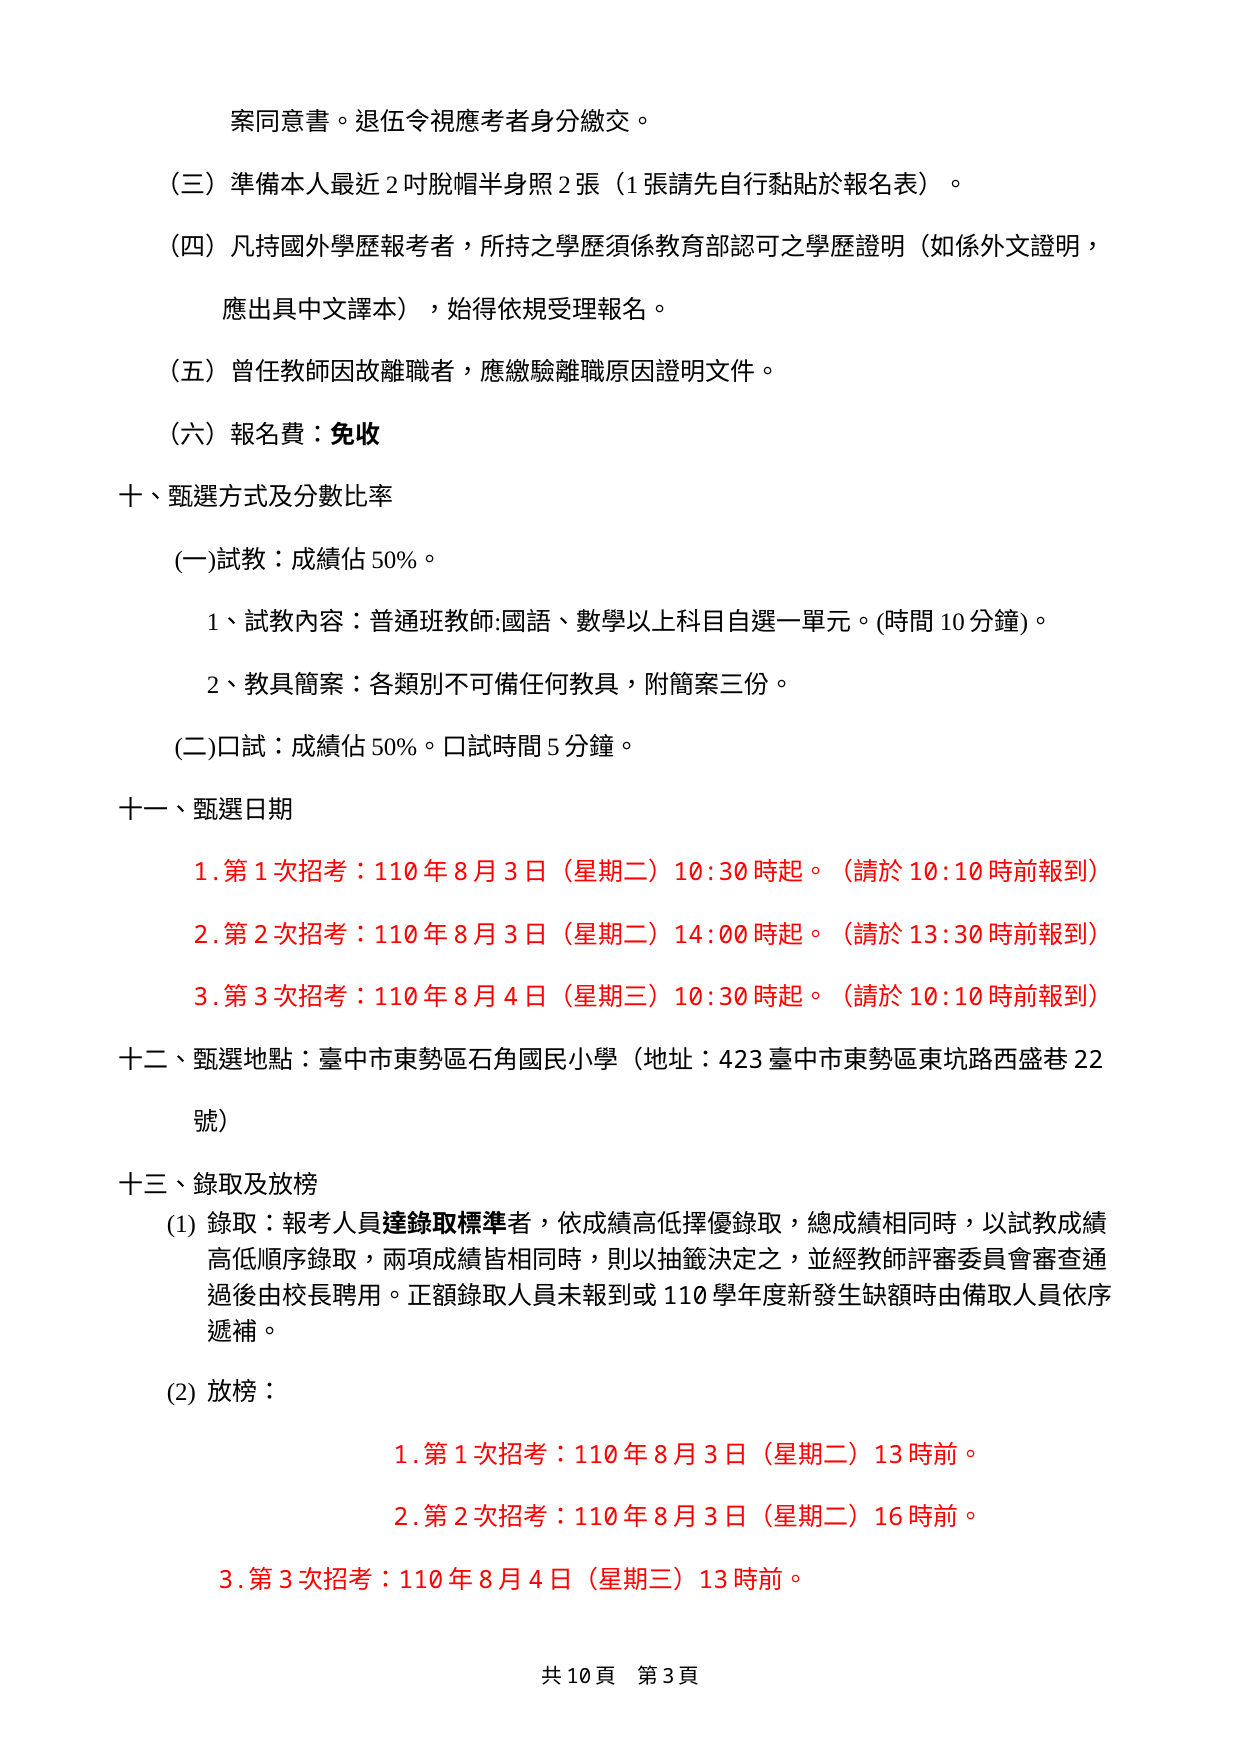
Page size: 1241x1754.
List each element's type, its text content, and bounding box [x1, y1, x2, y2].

text 高低順序錄取，兩項成績皆相同時，則以抽籤決定之，並經教師評審委員會審查通 [207, 1239, 1122, 1276]
text 1.第1次招考：110年8月3日（星期二）13時前。 [393, 1411, 1122, 1473]
list 放榜： [167, 1348, 1122, 1411]
list 錄取：報考人員達錄取標準者，依成績高低擇優錄取，總成績相同時，以試教成績 [167, 1203, 1122, 1239]
text 2.第2次招考：110年8月3日（星期二）16時前。 [393, 1473, 1122, 1536]
text （四）凡持國外學歷報考者，所持之學歷須係教育部認可之學歷證明（如係外文證明，應出具中文譯本），始得依規受理報名。 [156, 203, 1122, 328]
text （三）準備本人最近2吋脫帽半身照2張（1張請先自行黏貼於報名表）。 [156, 141, 1122, 203]
text （六）報名費：免收 [156, 391, 1122, 453]
text （二）繳驗身分證、畢業證書、各該科合格教師證書、退伍令正、影本（正本驗畢發還，並不得以切結方式要求事後補送證明文件）、切結書及查閱性侵害加害人登記檔案同意書。退伍令視應考者身分繳交。 [156, 78, 1122, 141]
text 過後由校長聘用。正額錄取人員未報到或110學年度新發生缺額時由備取人員依序遞補。 [207, 1276, 1122, 1348]
text (二)口試：成績佔50%。口試時間5分鐘。 [118, 703, 1122, 766]
text 十一、甄選日期 [118, 766, 1122, 828]
text 十二、甄選地點：臺中市東勢區石角國民小學（地址：423臺中市東勢區東坑路西盛巷22號） [118, 1016, 1122, 1141]
text 2、教具簡案：各類別不可備任何教具，附簡案三份。 [207, 641, 1122, 703]
text 1.第1次招考：110年8月3日（星期二）10:30時起。（請於10:10時前報到） [193, 828, 1122, 891]
text 3.第3次招考：110年8月4日（星期三）13時前。 [218, 1536, 1122, 1598]
text 十、甄選方式及分數比率 [118, 453, 1122, 516]
text 十三、錄取及放榜 [118, 1141, 1122, 1203]
text 2.第2次招考：110年8月3日（星期二）14:00時起。（請於13:30時前報到） [193, 891, 1122, 953]
text 3.第3次招考：110年8月4日（星期三）10:30時起。（請於10:10時前報到） [193, 953, 1122, 1016]
text （五）曾任教師因故離職者，應繳驗離職原因證明文件。 [156, 328, 1122, 391]
text 1、試教內容：普通班教師:國語、數學以上科目自選一單元。(時間10分鐘)。 [207, 578, 1122, 641]
text (一)試教：成績佔50%。 [168, 516, 1122, 578]
